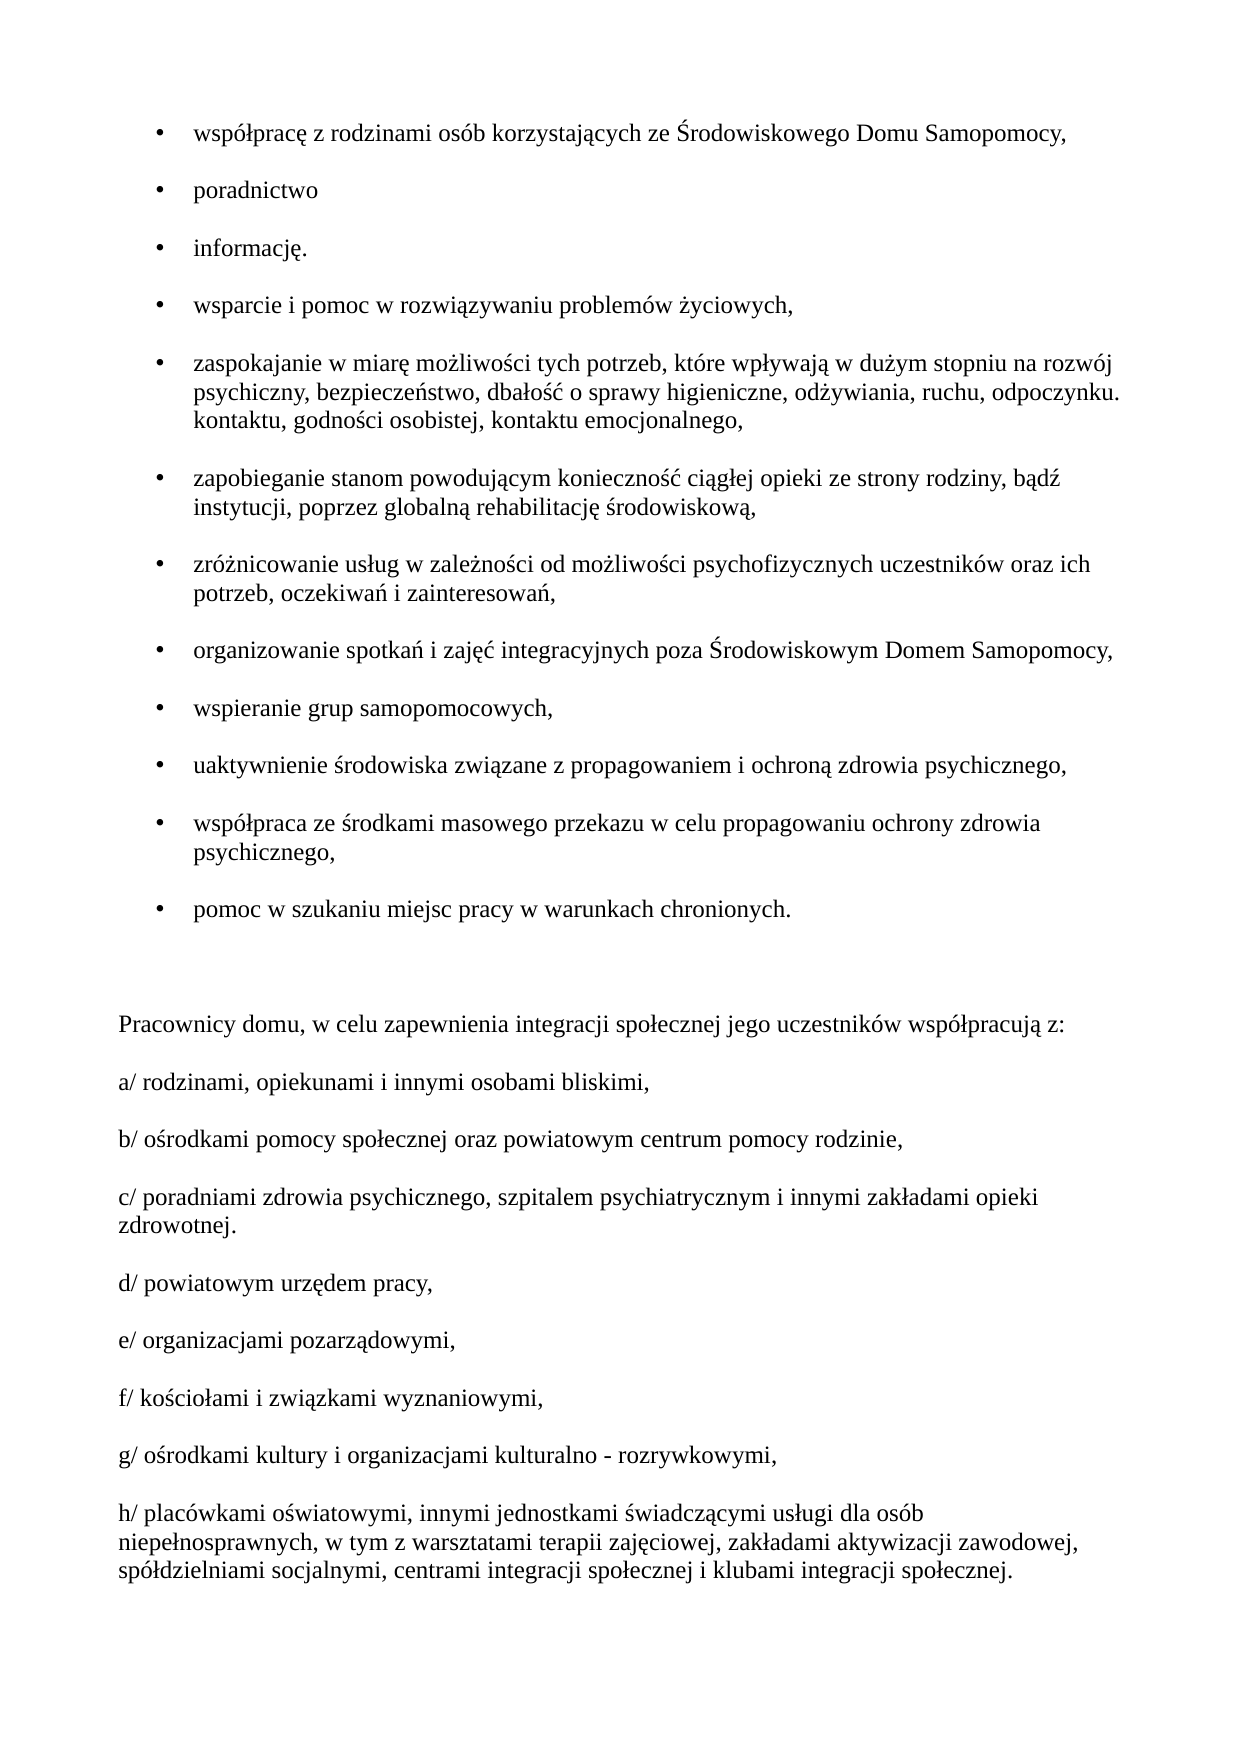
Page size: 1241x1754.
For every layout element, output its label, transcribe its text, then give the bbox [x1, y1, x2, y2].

text f/ kościołami i związkami wyznaniowymi, [118, 1383, 1122, 1412]
text c/ poradniami zdrowia psychicznego, szpitalem psychiatrycznym i innymi zakładami opieki zdrowotnej. [118, 1182, 1122, 1239]
text d/ powiatowym urzędem pracy, [118, 1268, 1122, 1297]
list pomoc w szukaniu miejsc pracy w warunkach chronionych. [156, 894, 1122, 923]
text h/ placówkami oświatowymi, innymi jednostkami świadczącymi usługi dla osób niepełnosprawnych, w tym z warsztatami terapii zajęciowej, zakładami aktywizacji zawodowej, spółdzielniami socjalnymi, centrami integracji społecznej i klubami integracji społecznej. [118, 1498, 1122, 1584]
list współpracę z rodzinami osób korzystających ze Środowiskowego Domu Samopomocy, [156, 118, 1122, 147]
list informację. [156, 233, 1122, 262]
list zróżnicowanie usług w zależności od możliwości psychofizycznych uczestników oraz ich potrzeb, oczekiwań i zainteresowań, [156, 549, 1122, 607]
text e/ organizacjami pozarządowymi, [118, 1326, 1122, 1354]
text a/ rodzinami, opiekunami i innymi osobami bliskimi, [118, 1067, 1122, 1096]
list współpraca ze środkami masowego przekazu w celu propagowaniu ochrony zdrowia psychicznego, [156, 808, 1122, 866]
list wsparcie i pomoc w rozwiązywaniu problemów życiowych, [156, 291, 1122, 319]
list zapobieganie stanom powodującym konieczność ciągłej opieki ze strony rodziny, bądź instytucji, poprzez globalną rehabilitację środowiskową, [156, 463, 1122, 521]
list poradnictwo [156, 176, 1122, 204]
list uaktywnienie środowiska związane z propagowaniem i ochroną zdrowia psychicznego, [156, 751, 1122, 779]
text g/ ośrodkami kultury i organizacjami kulturalno - rozrywkowymi, [118, 1441, 1122, 1469]
text b/ ośrodkami pomocy społecznej oraz powiatowym centrum pomocy rodzinie, [118, 1124, 1122, 1153]
list organizowanie spotkań i zajęć integracyjnych poza Środowiskowym Domem Samopomocy, [156, 636, 1122, 664]
text Pracownicy domu, w celu zapewnienia integracji społecznej jego uczestników współpracują z: [118, 1009, 1122, 1038]
list zaspokajanie w miarę możliwości tych potrzeb, które wpływają w dużym stopniu na rozwój psychiczny, bezpieczeństwo, dbałość o sprawy higieniczne, odżywiania, ruchu, odpoczynku. kontaktu, godności osobistej, kontaktu emocjonalnego, [156, 348, 1122, 434]
list wspieranie grup samopomocowych, [156, 693, 1122, 722]
